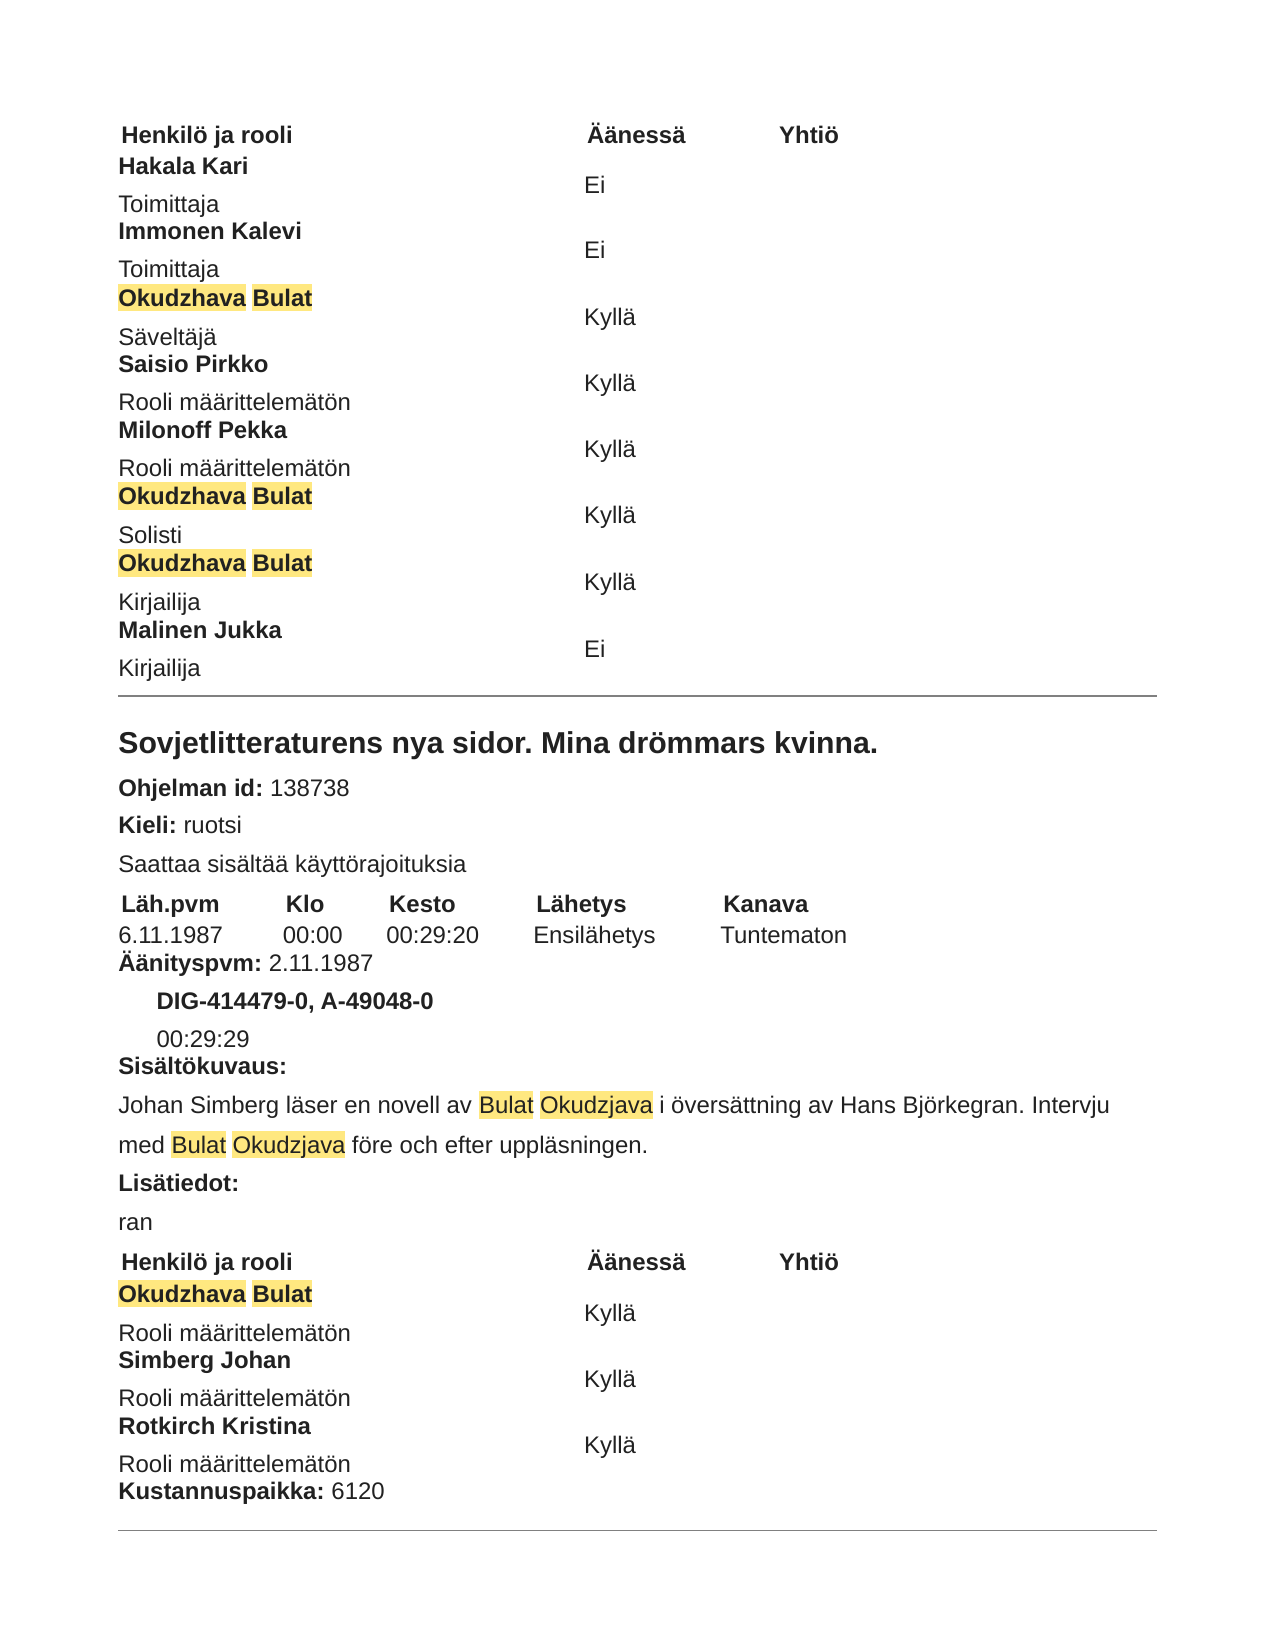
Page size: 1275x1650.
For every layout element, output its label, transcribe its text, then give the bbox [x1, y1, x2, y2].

table_cell Immonen Kalevi Toimittaja [118, 217, 584, 283]
table_cell Rotkirch Kristina Rooli määrittelemätön [118, 1412, 584, 1477]
table_cell [776, 217, 899, 283]
table_cell [776, 616, 899, 681]
table_header Kesto [386, 888, 533, 921]
table_header Läh.pvm [118, 888, 283, 921]
table_cell [776, 1346, 899, 1412]
table_cell Ei [584, 217, 776, 283]
table_cell Simberg Johan Rooli määrittelemätön [118, 1346, 584, 1412]
text Kustannuspaikka: 6120 [118, 1477, 1157, 1505]
table_header Äänessä [584, 1245, 776, 1279]
table_cell Kyllä [584, 1346, 776, 1412]
subtitle Sovjetlitteraturens nya sidor. Mina drömmars kvinna. [118, 726, 1157, 760]
table_header Klo [283, 888, 386, 921]
table_cell Okudzhava Bulat Säveltäjä [118, 283, 584, 350]
table_cell Kyllä [584, 416, 776, 481]
table_cell [776, 481, 899, 548]
table_cell Okudzhava Bulat Rooli määrittelemätön [118, 1279, 584, 1346]
table_cell [776, 549, 899, 616]
table_cell Kyllä [584, 283, 776, 350]
text Saattaa sisältää käyttörajoituksia [118, 849, 1157, 877]
text Ohjelman id: 138738 [118, 773, 1157, 801]
table_cell [776, 1279, 899, 1346]
table_cell Kyllä [584, 481, 776, 548]
table_cell 00:29:20 [386, 921, 533, 948]
table_cell 6.11.1987 [118, 921, 283, 948]
table_header DIG-414479-0, A-49048-0 00:29:29 [156, 987, 858, 1052]
table_cell Kyllä [584, 1412, 776, 1477]
table_header Yhtiö [776, 118, 899, 152]
table_header [118, 987, 156, 1052]
table_header Lähetys [533, 888, 720, 921]
table_header [859, 987, 899, 1052]
text Äänityspvm: 2.11.1987 [118, 948, 1157, 976]
text Johan Simberg läser en novell av Bulat Okudzjava i översättning av Hans Björkegran. Intervju med Bulat Okudzjava före och efter uppläsningen. [118, 1090, 1157, 1158]
table_cell Kyllä [584, 1279, 776, 1346]
table_header Henkilö ja rooli [118, 1245, 584, 1279]
table_header Kanava [720, 888, 916, 921]
table_header Henkilö ja rooli [118, 118, 584, 152]
table_cell Malinen Jukka Kirjailija [118, 616, 584, 681]
table_cell Kyllä [584, 350, 776, 416]
table_cell [776, 152, 899, 217]
table_cell Okudzhava Bulat Kirjailija [118, 549, 584, 616]
table_cell Milonoff Pekka Rooli määrittelemätön [118, 416, 584, 481]
table_cell [776, 283, 899, 350]
table_cell [776, 350, 899, 416]
text Kieli: ruotsi [118, 811, 1157, 839]
table_cell [776, 416, 899, 481]
table_cell Ensilähetys [533, 921, 720, 948]
table_header Äänessä [584, 118, 776, 152]
table_cell Tuntematon [720, 921, 916, 948]
table_cell [776, 1412, 899, 1477]
table_cell Ei [584, 616, 776, 681]
table_header Yhtiö [776, 1245, 899, 1279]
table_cell Hakala Kari Toimittaja [118, 152, 584, 217]
text Lisätiedot: [118, 1169, 1157, 1197]
table_cell Ei [584, 152, 776, 217]
table_cell Kyllä [584, 549, 776, 616]
text ran [118, 1207, 1157, 1235]
table_cell 00:00 [283, 921, 386, 948]
table_cell Okudzhava Bulat Solisti [118, 481, 584, 548]
table_cell Saisio Pirkko Rooli määrittelemätön [118, 350, 584, 416]
text Sisältökuvaus: [118, 1052, 1157, 1080]
